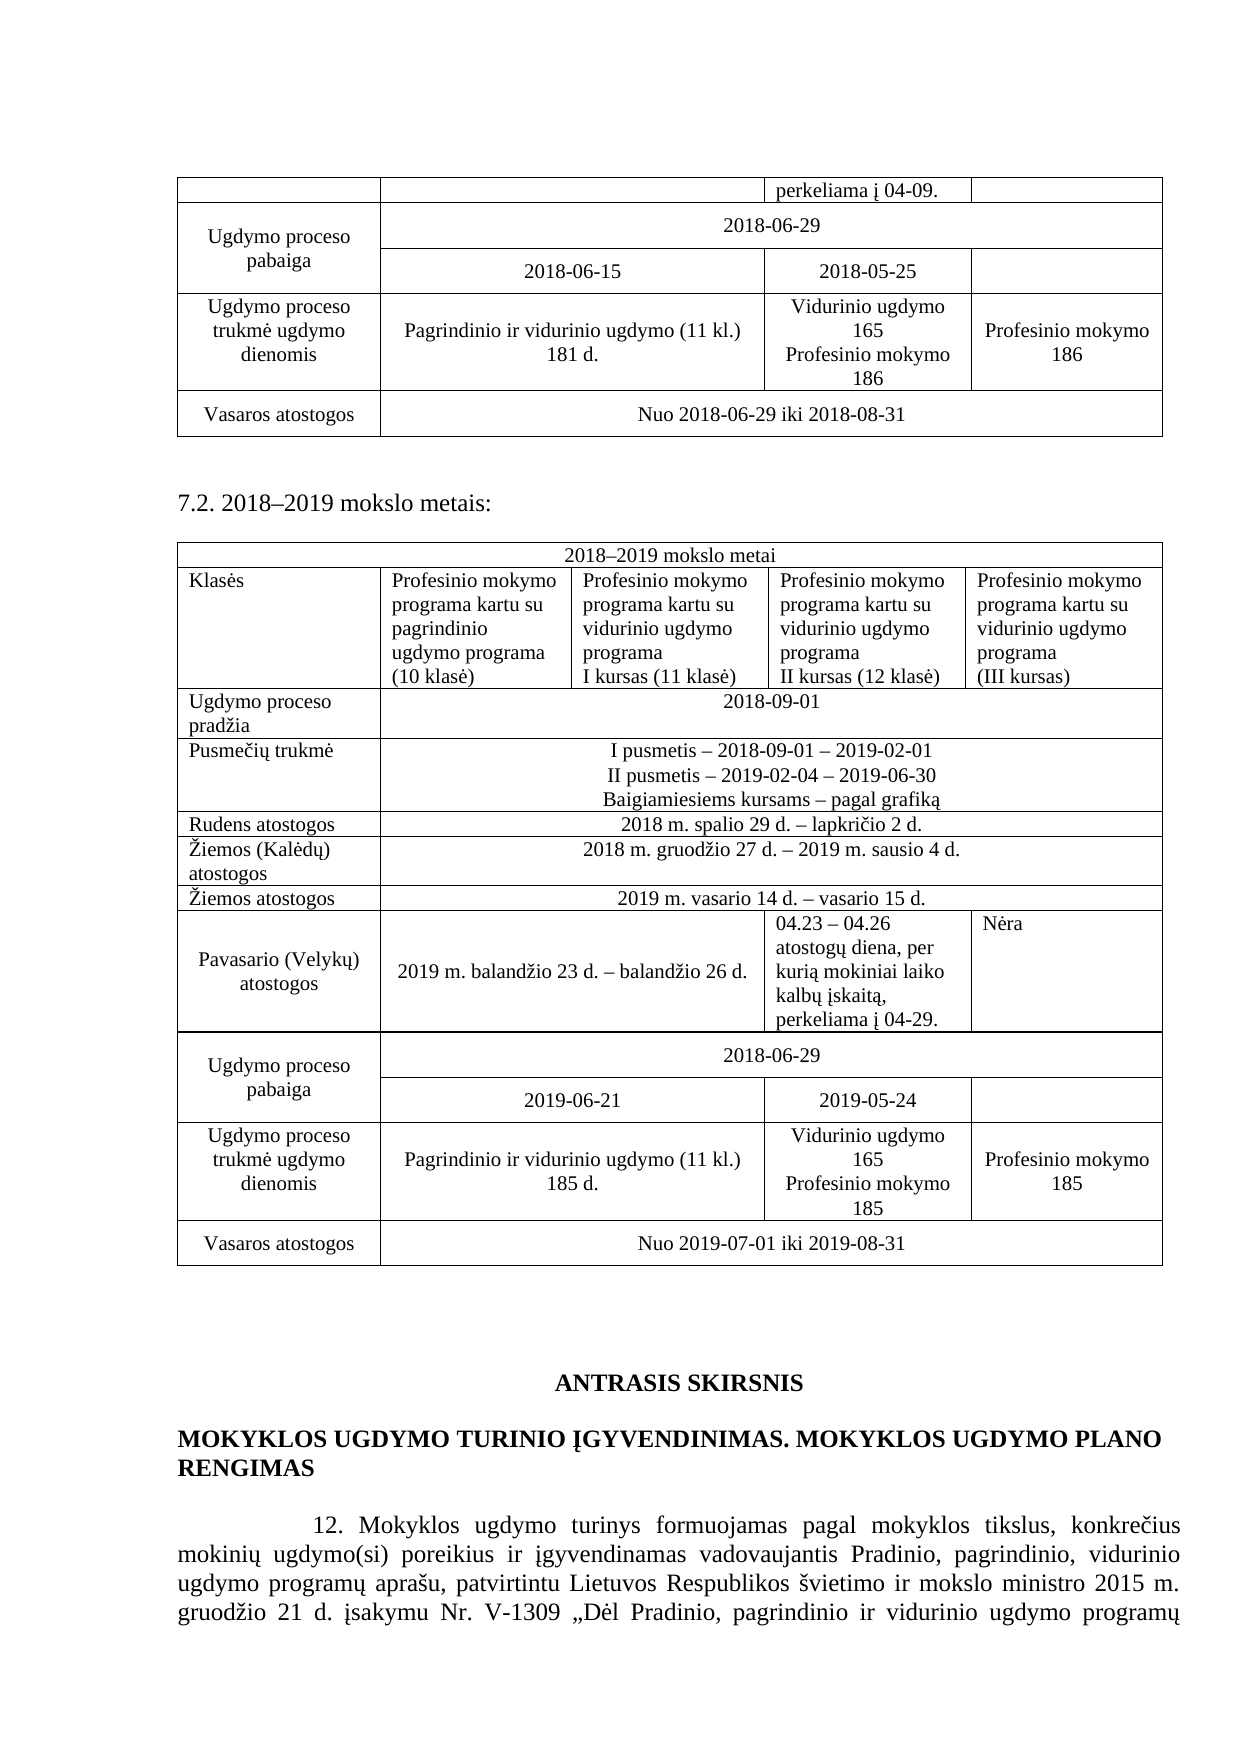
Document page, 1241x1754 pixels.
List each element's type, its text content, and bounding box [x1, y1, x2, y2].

table_header 2018–2019 mokslo metai [178, 543, 1162, 567]
table_cell Vidurinio ugdymo 165 Profesinio mokymo 185 [765, 1123, 971, 1219]
table_cell Ugdymo proceso trukmė ugdymo dienomis [178, 294, 380, 390]
table_cell 2018 m. gruodžio 27 d. – 2019 m. sausio 4 d. [381, 837, 1162, 885]
table_cell Pagrindinio ir vidurinio ugdymo (11 kl.) 185 d. [381, 1123, 764, 1219]
table_cell 04.23 – 04.26 atostogų diena, per kurią mokiniai laiko kalbų įskaitą, perkeliama į 04-29. [765, 911, 971, 1031]
table_cell 2018-06-15 [381, 249, 764, 293]
text MOKYKLOS UGDYMO TURINIO ĮGYVENDINIMAS. MOKYKLOS UGDYMO PLANO RENGIMAS [177, 1424, 1181, 1482]
table_cell [972, 1078, 1162, 1122]
table_cell Nėra [972, 911, 1162, 1031]
table_cell Ugdymo proceso pabaiga [178, 1033, 380, 1122]
table_cell Profesinio mokymo programa kartu su pagrindinio ugdymo programa (10 klasė) [381, 568, 571, 688]
table_cell 2019 m. vasario 14 d. – vasario 15 d. [381, 886, 1162, 910]
table_cell Ugdymo proceso trukmė ugdymo dienomis [178, 1123, 380, 1219]
table_cell Ugdymo proceso pradžia [178, 689, 380, 737]
table_cell Pagrindinio ir vidurinio ugdymo (11 kl.) 181 d. [381, 294, 764, 390]
table_cell Rudens atostogos [178, 812, 380, 836]
table_cell [972, 178, 1162, 202]
table_cell Nuo 2018-06-29 iki 2018-08-31 [381, 391, 1162, 436]
table_cell [178, 178, 380, 202]
table_cell Pavasario (Velykų) atostogos [178, 911, 380, 1031]
table_cell [972, 249, 1162, 293]
table_cell Profesinio mokymo programa kartu su vidurinio ugdymo programa (III kursas) [966, 568, 1162, 688]
text 12. Mokyklos ugdymo turinys formuojamas pagal mokyklos tikslus, konkrečius mokinių ugdymo(si) poreikius ir įgyvendinamas vadovaujantis Pradinio, pagrindinio, vidurinio ugdymo programų aprašu, patvirtintu Lietuvos Respublikos švietimo ir mokslo ministro 2015 m. gruodžio 21 d. įsakymu Nr. V-1309 „Dėl Pradinio, pagrindinio ir vidurinio ugdymo programų [177, 1511, 1181, 1626]
table_cell Nuo 2019-07-01 iki 2019-08-31 [381, 1221, 1162, 1265]
table_cell Ugdymo proceso pabaiga [178, 203, 380, 293]
table_cell Žiemos atostogos [178, 886, 380, 910]
table_cell perkeliama į 04-09. [765, 178, 971, 202]
table_cell 2018-09-01 [381, 689, 1162, 737]
table_cell Pusmečių trukmė [178, 739, 380, 811]
table_cell Profesinio mokymo 185 [972, 1123, 1162, 1219]
table_cell 2019-06-21 [381, 1078, 764, 1122]
table_cell [381, 178, 764, 202]
table_cell Profesinio mokymo programa kartu su vidurinio ugdymo programa I kursas (11 klasė) [572, 568, 768, 688]
text ANTRASIS SKIRSNIS [177, 1368, 1181, 1397]
table_cell Vasaros atostogos [178, 1221, 380, 1265]
table_cell I pusmetis – 2018-09-01 – 2019-02-01 II pusmetis – 2019-02-04 – 2019-06-30 Baigiamiesiems kursams – pagal grafiką [381, 739, 1162, 811]
table_cell Vidurinio ugdymo 165 Profesinio mokymo 186 [765, 294, 971, 390]
table_cell Profesinio mokymo 186 [972, 294, 1162, 390]
table_cell 2018 m. spalio 29 d. – lapkričio 2 d. [381, 812, 1162, 836]
table_cell 2019-05-24 [765, 1078, 971, 1122]
table_cell Klasės [178, 568, 380, 688]
table_cell Profesinio mokymo programa kartu su vidurinio ugdymo programa II kursas (12 klasė) [769, 568, 965, 688]
table_cell Vasaros atostogos [178, 391, 380, 436]
text 7.2. 2018–2019 mokslo metais: [177, 488, 1181, 517]
table_cell 2019 m. balandžio 23 d. – balandžio 26 d. [381, 911, 764, 1031]
table_cell Žiemos (Kalėdų) atostogos [178, 837, 380, 885]
table_cell 2018-06-29 [381, 1033, 1162, 1077]
table_cell 2018-06-29 [381, 203, 1162, 248]
table_cell 2018-05-25 [765, 249, 971, 293]
